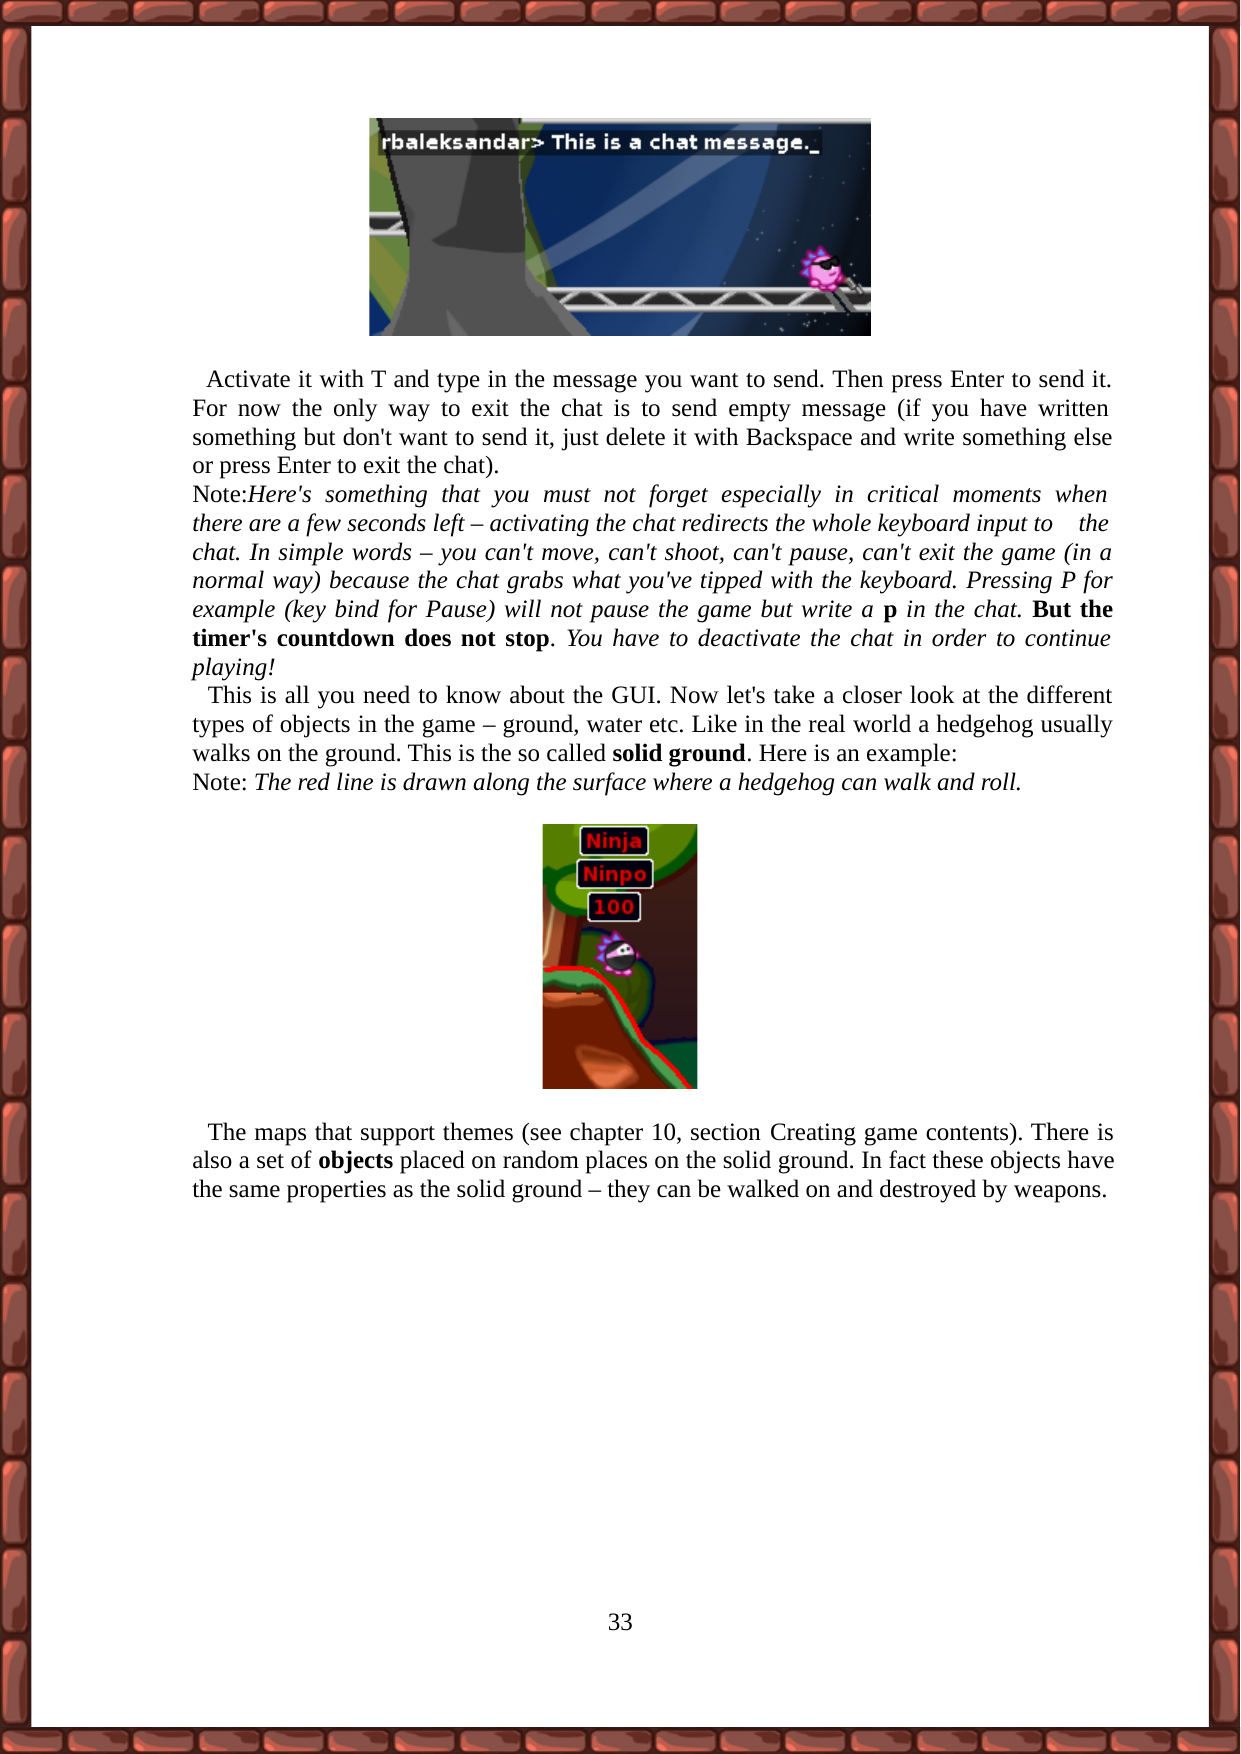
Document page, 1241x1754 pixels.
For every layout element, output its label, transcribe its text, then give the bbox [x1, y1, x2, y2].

text Note: The red line is drawn along the surface where a hedgehog can walk and roll. [118, 767, 1122, 795]
picture [0, 0, 1241, 1754]
text This is all you need to know about the GUI. Now let's take a closer look at the different types of objects in the game – ground, water etc. Like in the real world a hedgehog usually walks on the ground. This is the so called solid ground. Here is an example: [118, 680, 1122, 767]
text Note:Here's something that you must not forget especially in critical moments when there are a few seconds left – activating the chat redirects the whole keyboard input to the chat. In simple words – you can't move, can't shoot, can't pause, can't exit the game (in a normal way) because the chat grabs what you've tipped with the keyboard. Pressing P for example (key bind for Pause) will not pause the game but write a p in the chat. But the timer's countdown does not stop. You have to deactivate the chat in order to continue playing! [118, 479, 1122, 680]
text The maps that support themes (see chapter 10, section Creating game contents). There is also a set of objects placed on random places on the solid ground. In fact these objects have the same properties as the solid ground – they can be walked on and destroyed by weapons. [118, 1117, 1122, 1203]
text Activate it with T and type in the message you want to send. Then press Enter to send it. For now the only way to exit the chat is to send empty message (if you have written something but don't want to send it, just delete it with Backspace and write something else or press Enter to exit the chat). [118, 364, 1122, 479]
